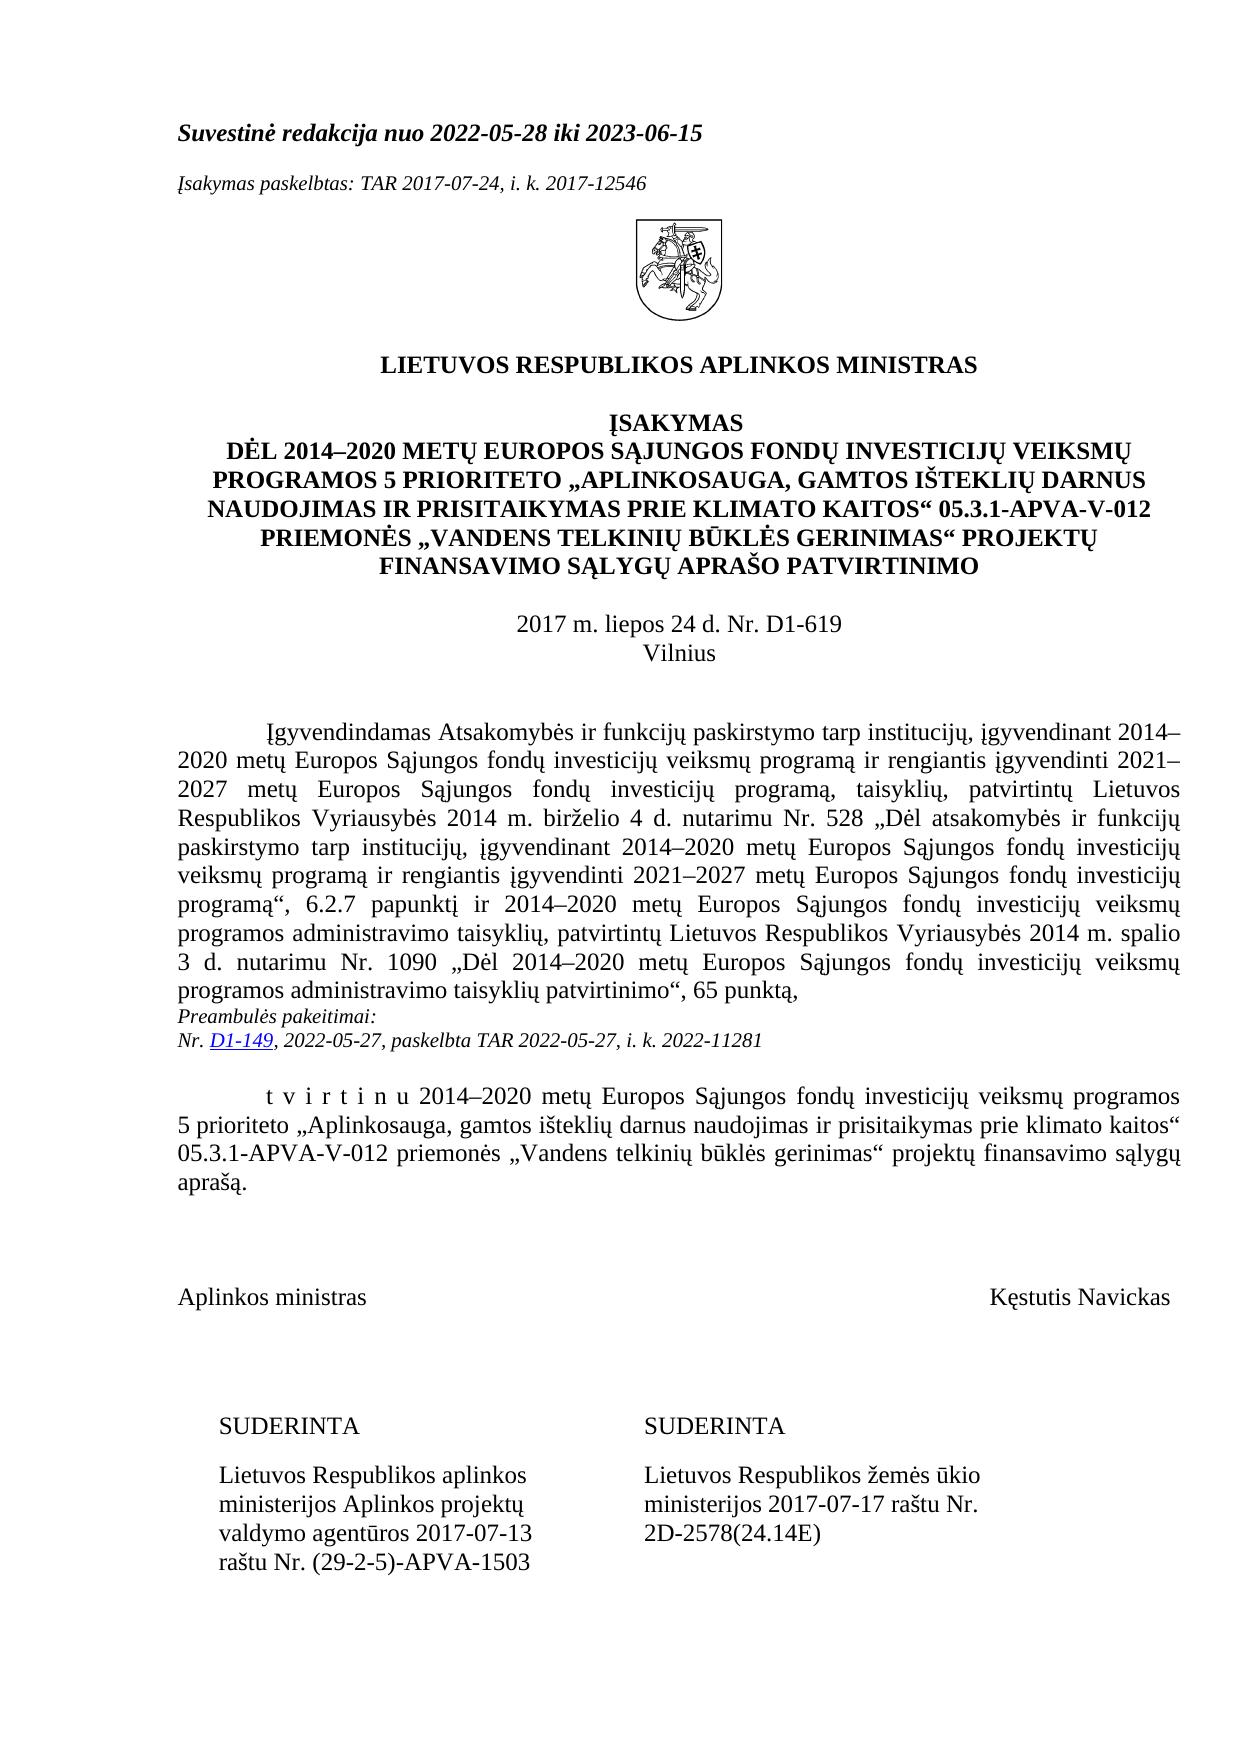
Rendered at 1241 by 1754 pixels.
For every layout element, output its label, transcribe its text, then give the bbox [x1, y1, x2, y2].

table_header SUDERINTA [177, 1411, 602, 1461]
table_header SUDERINTA [603, 1411, 1136, 1461]
text Preambulės pakeitimai: [177, 1004, 1181, 1028]
table_cell Lietuvos Respublikos aplinkos ministerijos Aplinkos projektų valdymo agentūros 2017-07-13 raštu Nr. (29-2-5)-APVA-1503 [177, 1461, 602, 1626]
text Nr. D1-149, 2022-05-27, paskelbta TAR 2022-05-27, i. k. 2022-11281 [177, 1028, 1181, 1052]
text Įsakymas paskelbtas: TAR 2017-07-24, i. k. 2017-12546 [177, 171, 1181, 195]
text Aplinkos ministras Kęstutis Navickas [177, 1282, 1181, 1311]
text Vilnius [177, 638, 1181, 666]
text 2017 m. liepos 24 d. Nr. D1-619 [177, 609, 1181, 638]
table_cell Lietuvos Respublikos žemės ūkio ministerijos 2017-07-17 raštu Nr. 2D-2578(24.14E) [603, 1461, 1136, 1626]
text Suvestinė redakcija nuo 2022-05-28 iki 2023-06-15 [177, 118, 1181, 147]
text DĖL 2014–2020 METŲ EUROPOS SĄJUNGOS FONDŲ INVESTICIJŲ VEIKSMŲ PROGRAMOS 5 prioriteto „Aplinkosauga, gamtos išteklių darnus naudojimas ir prisitaikymas prie klimato kaitos“ 05.3.1-APVA-V-012 priemonės „VANDENS TELKINIŲ BŪKLĖS GERINIMAS“ PROJEKTŲ FINANSAVIMO SĄLYGŲ APRAŠo patvirtinimo [177, 436, 1181, 580]
text t v i r t i n u 2014–2020 metų Europos Sąjungos fondų investicijų veiksmų programos 5 prioriteto „Aplinkosauga, gamtos išteklių darnus naudojimas ir prisitaikymas prie klimato kaitos“ 05.3.1-APVA-V-012 priemonės „Vandens telkinių būklės gerinimas“ projektų finansavimo sąlygų aprašą. [177, 1081, 1181, 1196]
text ĮSAKYMAS [177, 408, 1181, 436]
text Įgyvendindamas Atsakomybės ir funkcijų paskirstymo tarp institucijų, įgyvendinant 2014–2020 metų Europos Sąjungos fondų investicijų veiksmų programą ir rengiantis įgyvendinti 2021–2027 metų Europos Sąjungos fondų investicijų programą, taisyklių, patvirtintų Lietuvos Respublikos Vyriausybės 2014 m. birželio 4 d. nutarimu Nr. 528 „Dėl atsakomybės ir funkcijų paskirstymo tarp institucijų, įgyvendinant 2014–2020 metų Europos Sąjungos fondų investicijų veiksmų programą ir rengiantis įgyvendinti 2021–2027 metų Europos Sąjungos fondų investicijų programą“, 6.2.7 papunktį ir 2014–2020 metų Europos Sąjungos fondų investicijų veiksmų programos administravimo taisyklių, patvirtintų Lietuvos Respublikos Vyriausybės 2014 m. spalio 3 d. nutarimu Nr. 1090 „Dėl 2014–2020 metų Europos Sąjungos fondų investicijų veiksmų programos administravimo taisyklių patvirtinimo“, 65 punktą, [177, 717, 1181, 1004]
text LIETUVOS RESPUBLIKOS APLINKOS MINISTRAS [177, 350, 1181, 379]
